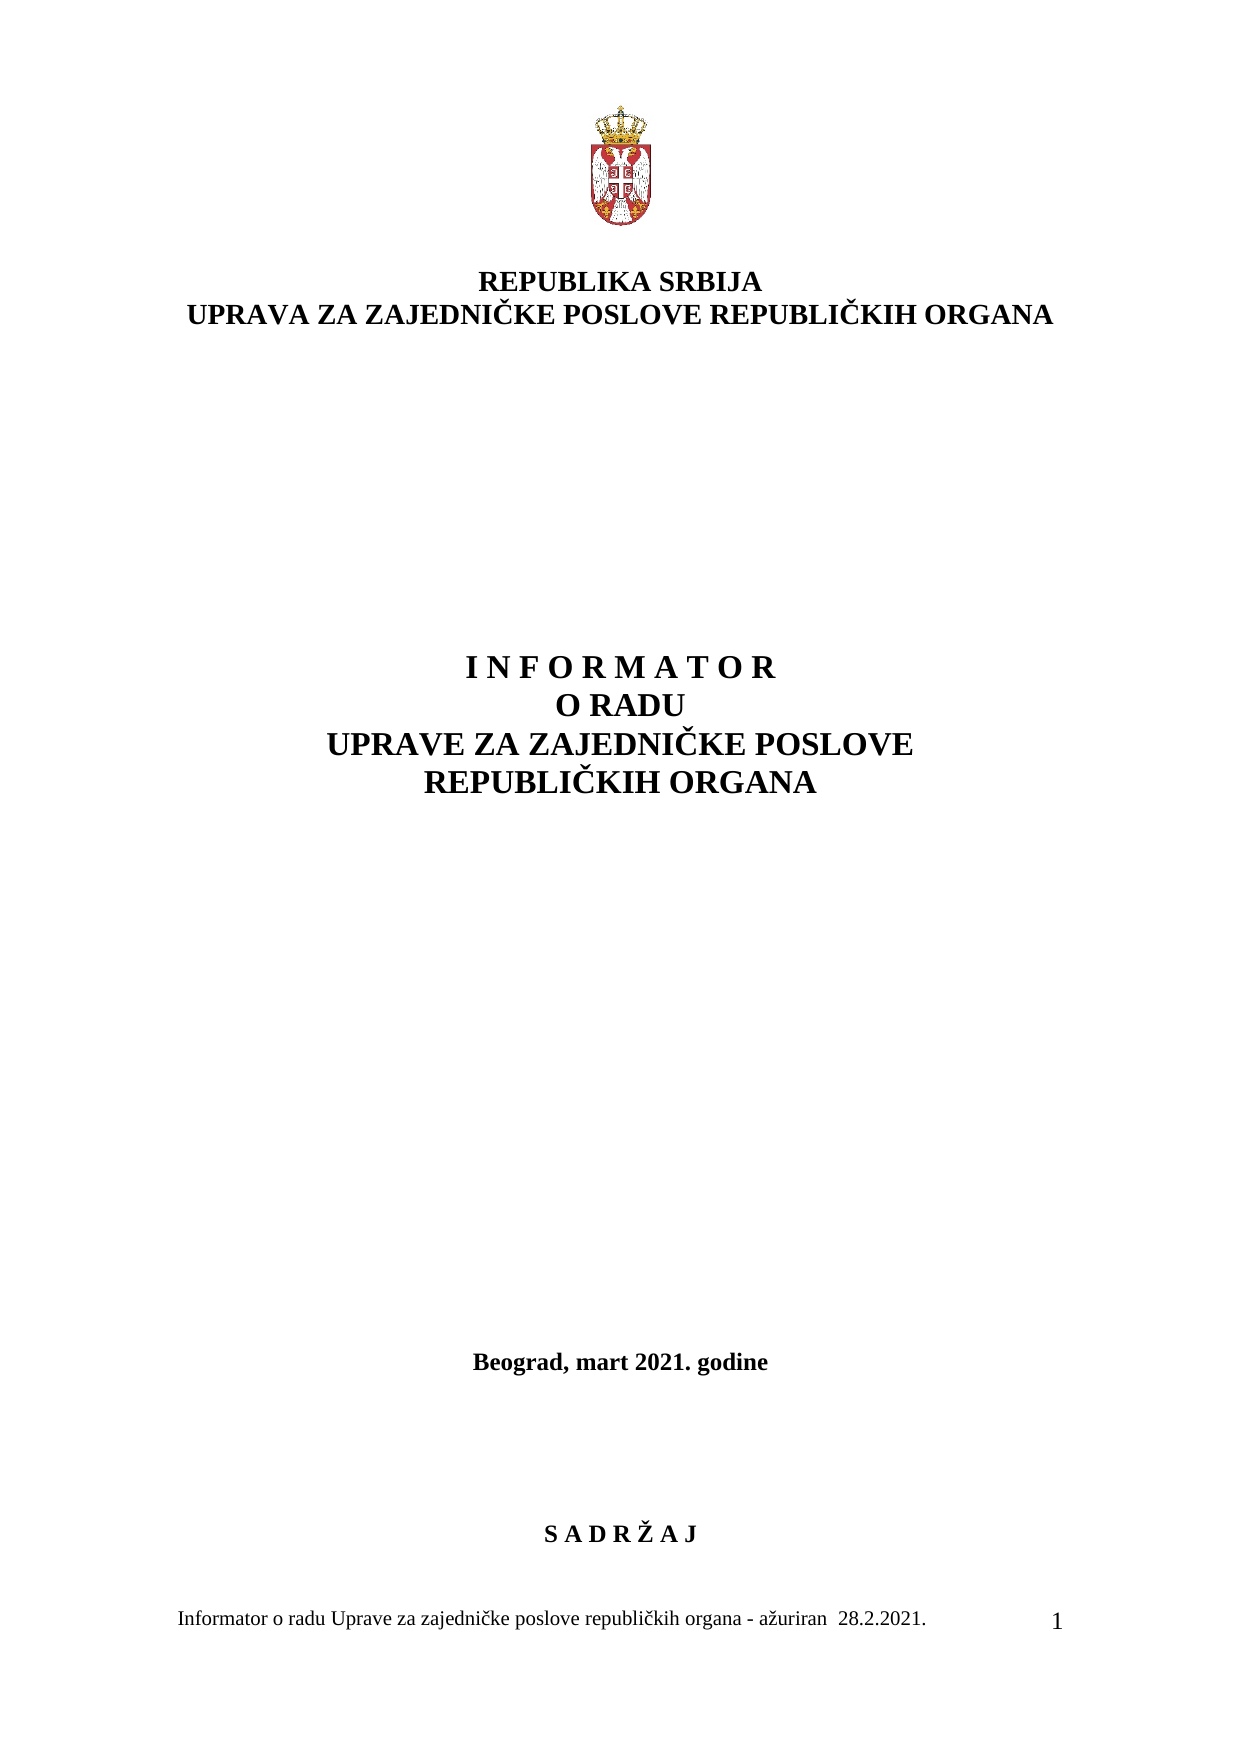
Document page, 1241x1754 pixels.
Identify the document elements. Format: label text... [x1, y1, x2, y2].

text O RADU [177, 686, 1063, 724]
text UPRAVA ZA ZAJEDNIČKE POSLOVE REPUBLIČKIH ORGANA [177, 297, 1063, 331]
text REPUBLIKA SRBIJA [177, 264, 1063, 297]
text UPRAVE ZA ZAJEDNIČKE POSLOVE [177, 724, 1063, 762]
text S A D R Ž A J [177, 1519, 1063, 1548]
text REPUBLIČKIH ORGANA [177, 762, 1063, 801]
text Beograd, mart 2021. godine [177, 1347, 1063, 1376]
text I N F O R M A T O R [177, 647, 1063, 686]
